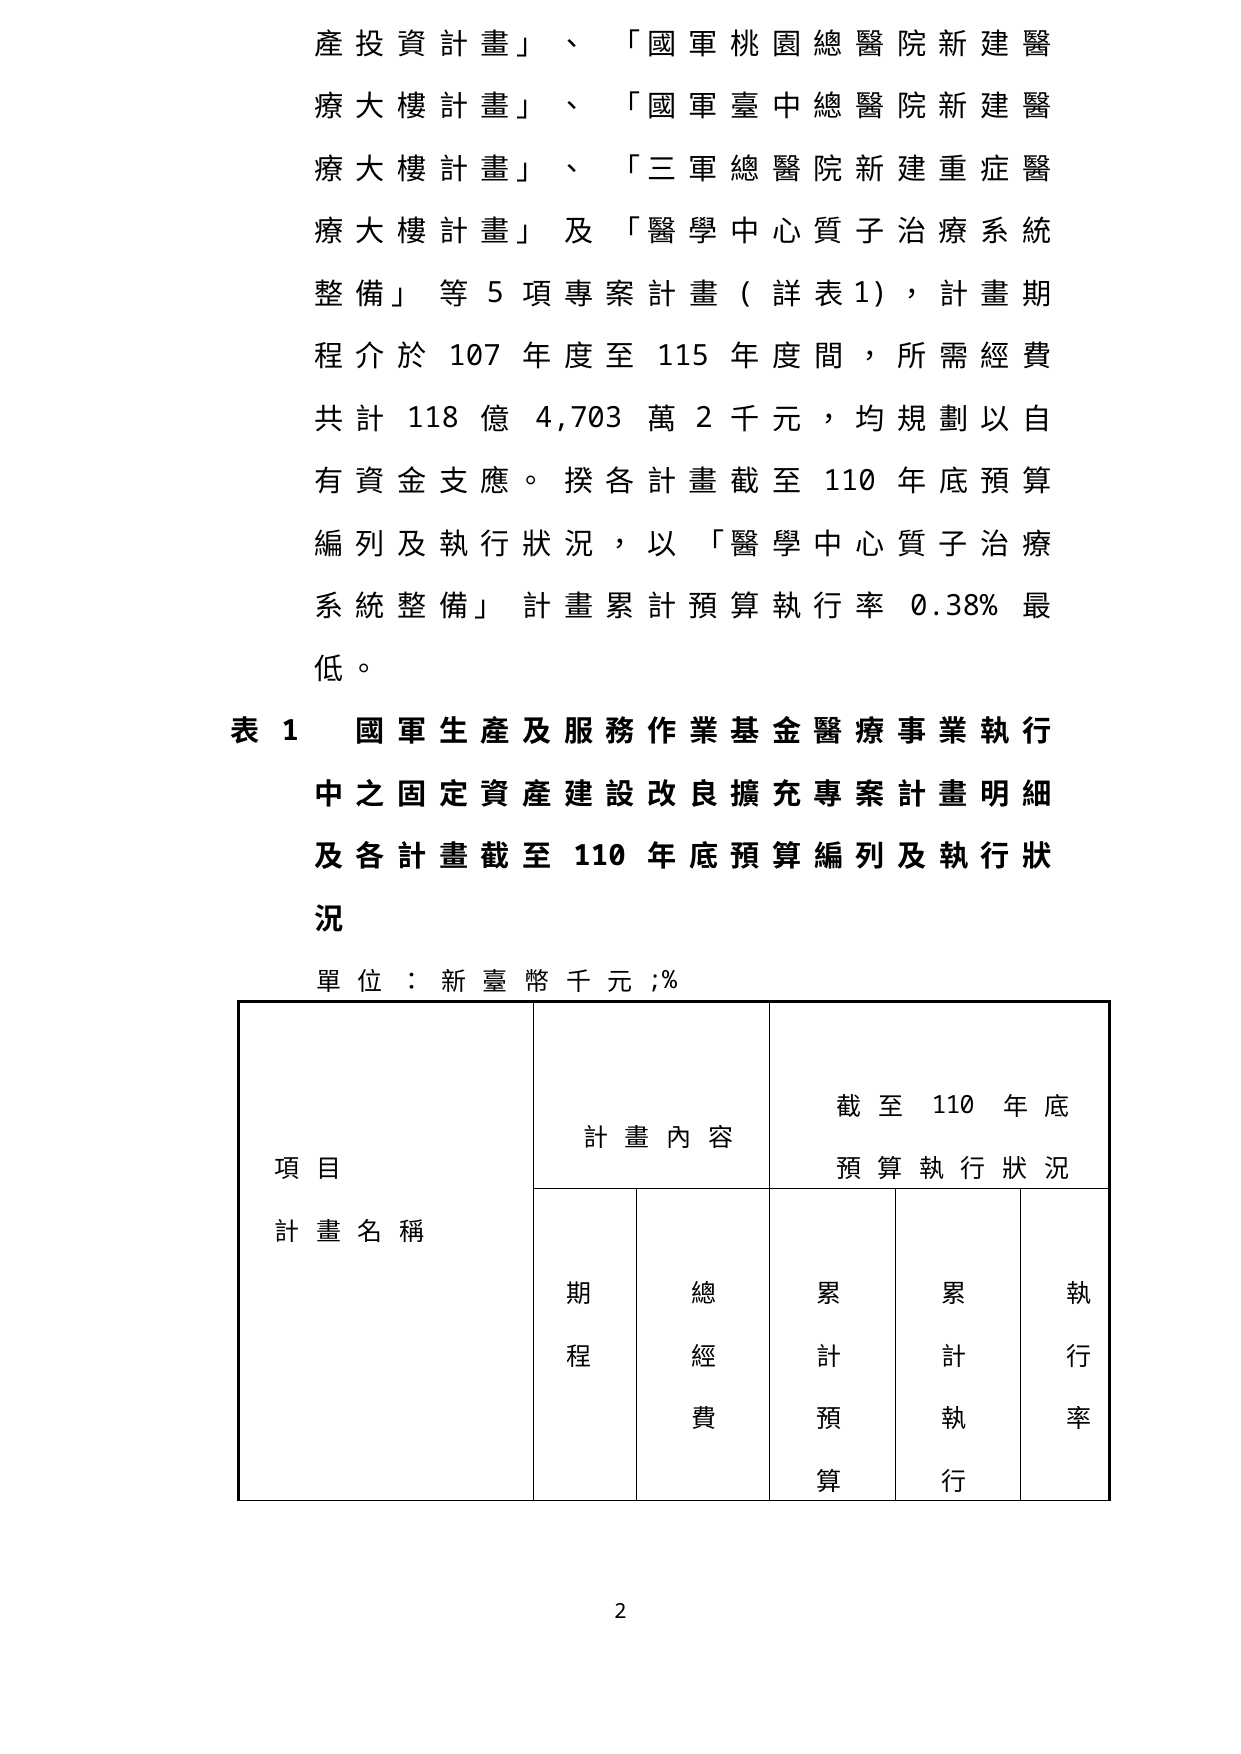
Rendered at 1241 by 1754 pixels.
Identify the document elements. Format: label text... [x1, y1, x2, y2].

text 產投資計畫」、「國軍桃園總醫院新建醫療大樓計畫」、「國軍臺中總醫院新建醫療大樓計畫」、「三軍總醫院新建重症醫療大樓計畫」及「醫學中心質子治療系統整備」等5項專案計畫(詳表1)，計畫期程介於107年度至115年度間，所需經費共計118億4,703萬2千元，均規劃以自有資金支應。揆各計畫截至110年底預算編列及執行狀況，以「醫學中心質子治療系統整備」計畫累計預算執行率0.38%最低。 [271, 0, 1058, 687]
table_cell 執行率 [1021, 1189, 1108, 1500]
table_header 計畫內容 [534, 1003, 769, 1187]
table_cell 總經費 [637, 1189, 769, 1500]
table_header 截至110年底預算執行狀況 [770, 1003, 1108, 1187]
table_cell 累計預算 [770, 1189, 895, 1500]
table_cell 期程 [534, 1189, 636, 1500]
table_cell 累計執行 [896, 1189, 1020, 1500]
text 表1 國軍生產及服務作業基金醫療事業執行中之固定資產建設改良擴充專案計畫明細及各計畫截至110年底預算編列及執行狀況 單位：新臺幣千元;% [212, 687, 1058, 1000]
table_header 項目 計畫名稱 [240, 1003, 533, 1500]
